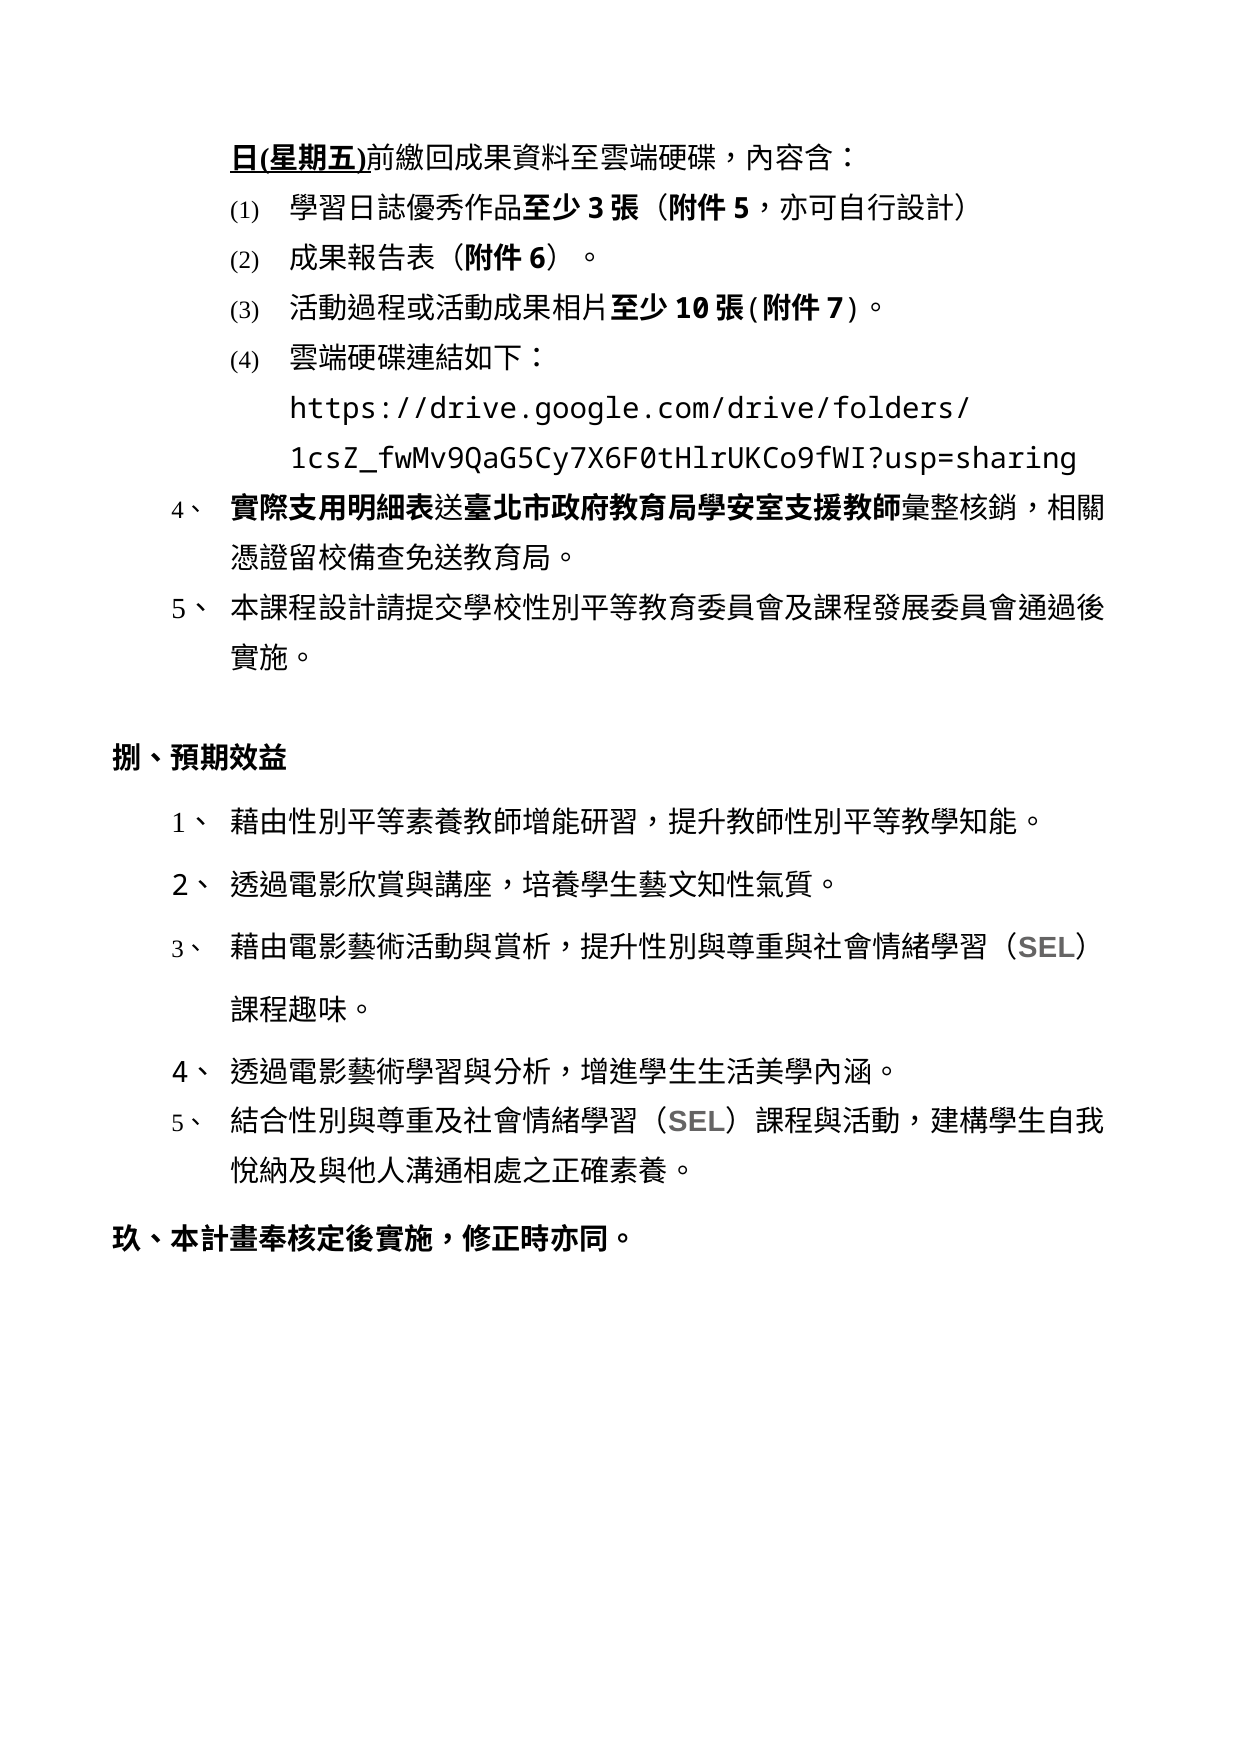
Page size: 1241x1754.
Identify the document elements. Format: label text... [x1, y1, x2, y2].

list 結合性別與尊重及社會情緒學習（SEL）課程與活動，建構學生自我悅納及與他人溝通相處之正確素養。 [171, 1091, 1128, 1191]
list 藉由電影藝術活動與賞析，提升性別與尊重與社會情緒學習（SEL）課程趣味。 [171, 903, 1128, 1028]
text 玖、本計畫奉核定後實施，修正時亦同。 [112, 1210, 1128, 1260]
list 實際支用明細表送臺北市政府教育局學安室支援教師彙整核銷，相關憑證留校備查免送教育局。 [171, 478, 1128, 578]
list 藉由性別平等素養教師增能研習，提升教師性別平等教學知能。 [171, 778, 1128, 841]
text https://drive.google.com/drive/folders/1csZ_fwMv9QaG5Cy7X6F0tHlrUKCo9fWI?usp=sharing [289, 378, 1128, 478]
list 雲端硬碟連結如下： [230, 328, 1128, 378]
text 捌、預期效益 [112, 728, 1128, 778]
list 成果報告表（附件6）。 [230, 228, 1128, 278]
list 活動過程或活動成果相片至少10張(附件7)。 [230, 278, 1128, 328]
list 透過電影藝術學習與分析，增進學生生活美學內涵。 [171, 1028, 1128, 1091]
list 日(星期五)前繳回成果資料至雲端硬碟，內容含： [171, 128, 1128, 178]
list 透過電影欣賞與講座，培養學生藝文知性氣質。 [171, 841, 1128, 903]
list 學習日誌優秀作品至少3張（附件5，亦可自行設計） [230, 178, 1128, 228]
list 本課程設計請提交學校性別平等教育委員會及課程發展委員會通過後實施。 [171, 578, 1128, 678]
